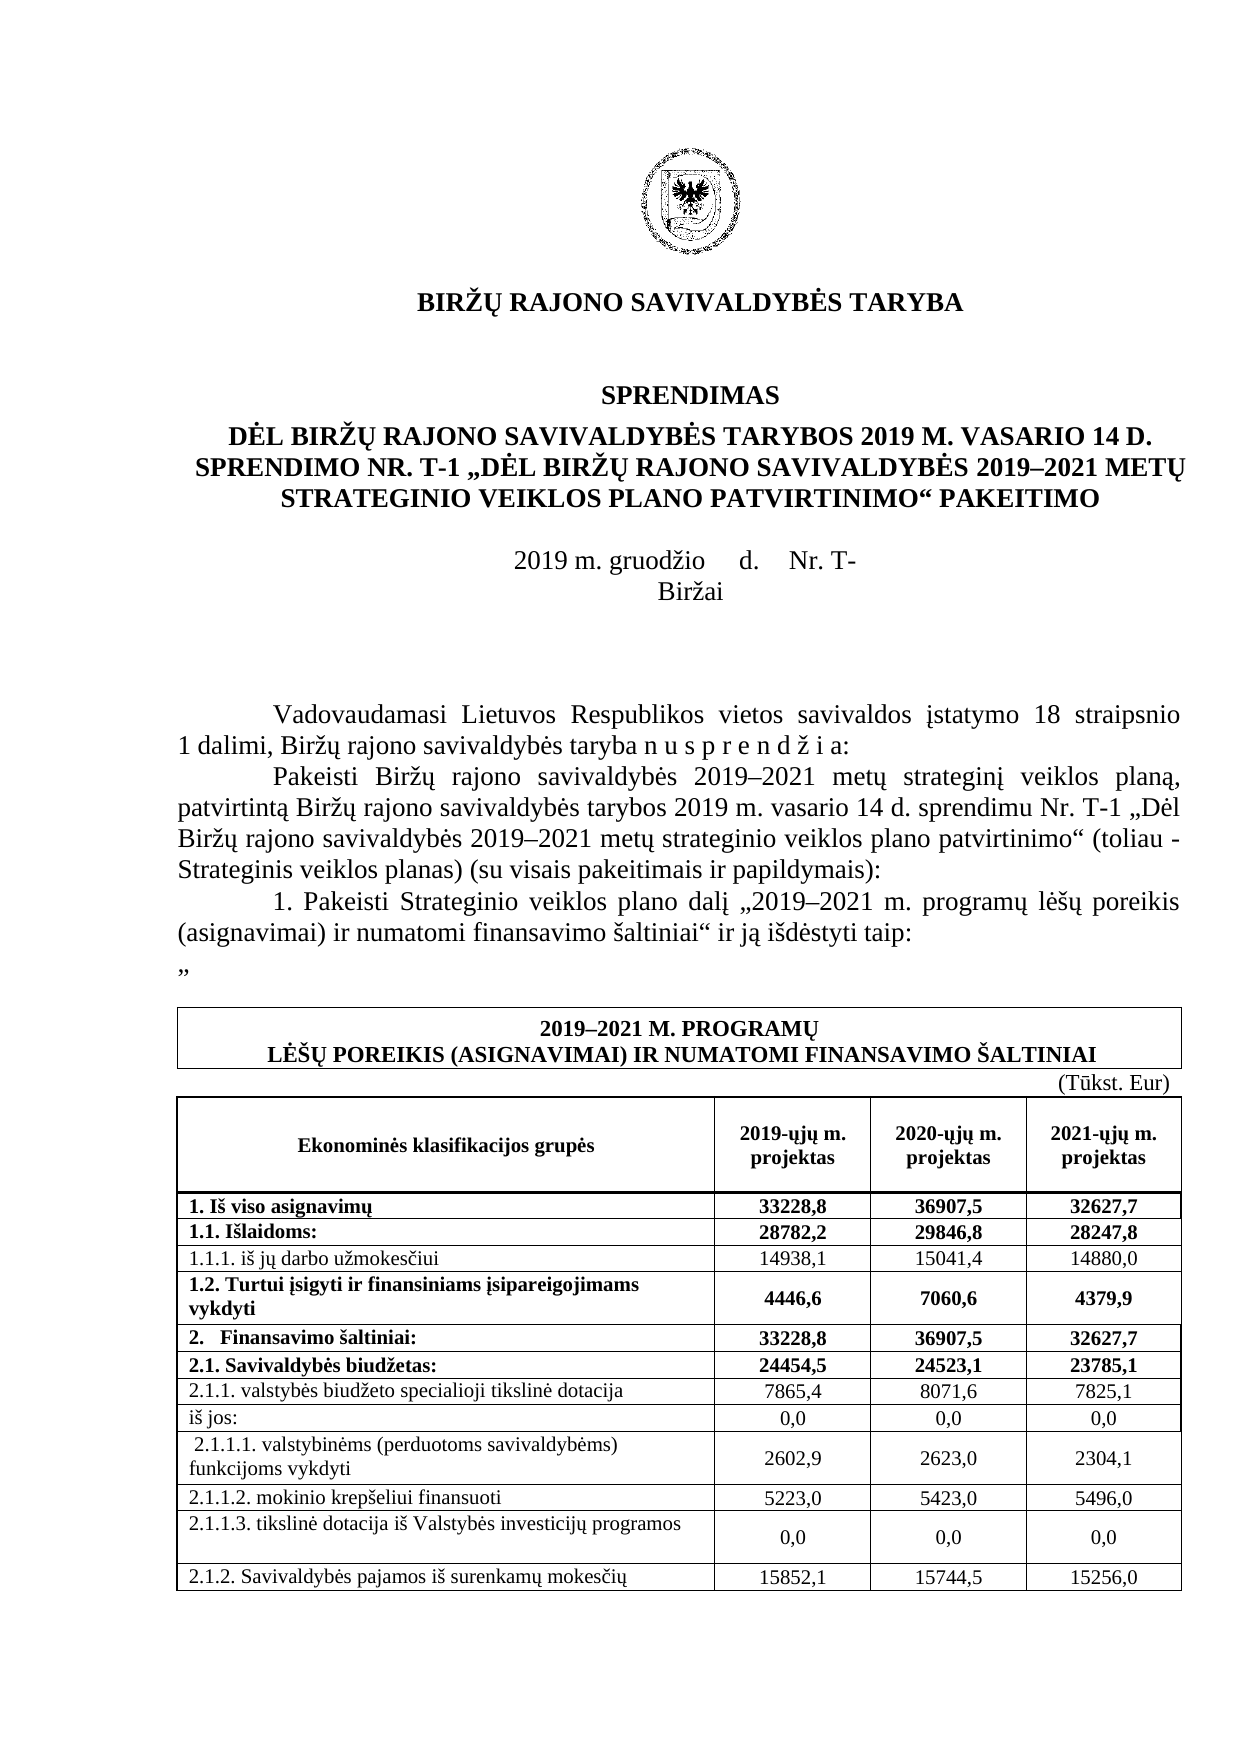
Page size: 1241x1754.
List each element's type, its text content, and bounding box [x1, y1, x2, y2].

table_cell BIRŽŲ RAJONO SAVIVALDYBĖS TARYBA [177, 255, 1204, 317]
table_cell 36907,5 [871, 1194, 1026, 1218]
table_cell 7865,4 [715, 1379, 870, 1404]
table_cell 28247,8 [1027, 1219, 1181, 1244]
table_cell 15041,4 [871, 1246, 1026, 1271]
table_cell 0,0 [715, 1405, 870, 1431]
table_cell 2.1.2. Savivaldybės pajamos iš surenkamų mokesčių [178, 1564, 714, 1590]
table_cell 32627,7 [1027, 1194, 1180, 1218]
table_cell [177, 513, 1204, 544]
table_cell 32627,7 [1027, 1325, 1180, 1351]
table_header [177, 118, 1204, 255]
text Pakeisti Biržų rajono savivaldybės 2019–2021 metų strateginį veiklos planą, patvirtintą Biržų rajono savivaldybės tarybos 2019 m. vasario 14 d. sprendimu Nr. T-1 „Dėl Biržų rajono savivaldybės 2019–2021 metų strateginio veiklos plano patvirtinimo“ (toliau - Strateginis veiklos planas) (su visais pakeitimais ir papildymais): [177, 760, 1181, 884]
table_cell SPRENDIMAS [177, 379, 1204, 420]
table_cell 2.1.1.2. mokinio krepšeliui finansuoti [178, 1485, 714, 1510]
table_cell 0,0 [715, 1511, 870, 1563]
table_cell 0,0 [1027, 1405, 1180, 1431]
text „ [177, 947, 1181, 978]
table_cell DĖL BIRŽŲ RAJONO SAVIVALDYBĖS TARYBOS 2019 M. VASARIO 14 D. SPRENDIMO NR. T-1 „DĖL BIRŽŲ RAJONO SAVIVALDYBĖS 2019–2021 METŲ STRATEGINIO VEIKLOS PLANO PATVIRTINIMO“ PAKEITIMO [177, 420, 1204, 513]
table_cell 1.1. Išlaidoms: [178, 1219, 714, 1244]
table_cell 2. Finansavimo šaltiniai: [178, 1325, 714, 1351]
table_cell 2021-ųjų m. projektas [1027, 1098, 1181, 1191]
table_cell Biržai [177, 576, 1204, 607]
table_cell iš jos: [178, 1405, 714, 1431]
table_cell 0,0 [1027, 1511, 1181, 1563]
table_cell [177, 317, 1204, 379]
table_cell 1.1.1. iš jų darbo užmokesčiui [178, 1246, 714, 1271]
table_cell 8071,6 [871, 1379, 1026, 1404]
table_cell 5423,0 [871, 1485, 1026, 1510]
table_cell 5223,0 [715, 1485, 870, 1510]
table_cell 29846,8 [871, 1219, 1026, 1244]
table_cell (Tūkst. Eur) [177, 1069, 1181, 1096]
table_cell 33228,8 [715, 1194, 870, 1218]
table_cell 15852,1 [715, 1564, 870, 1590]
table_cell 2.1.1.3. tikslinė dotacija iš Valstybės investicijų programos [178, 1511, 714, 1563]
table_cell 7060,6 [871, 1272, 1026, 1324]
table_cell 28782,2 [715, 1219, 870, 1244]
table_cell 2304,1 [1027, 1432, 1181, 1484]
table_cell 24454,5 [715, 1352, 870, 1377]
table_cell 14880,0 [1027, 1246, 1181, 1271]
table_cell 0,0 [871, 1511, 1026, 1563]
text 1. Pakeisti Strateginio veiklos plano dalį „2019–2021 m. programų lėšų poreikis (asignavimai) ir numatomi finansavimo šaltiniai“ ir ją išdėstyti taip: [177, 884, 1181, 947]
table_cell 33228,8 [715, 1325, 870, 1351]
table_cell 0,0 [871, 1405, 1026, 1431]
table_cell 2019 m. gruodžio d. [177, 544, 777, 576]
table_cell Ekonominės klasifikacijos grupės [178, 1098, 714, 1191]
table_cell Nr. T- [778, 544, 1204, 576]
table_header 2019–2021 M. PROGRAMŲ [178, 1008, 1181, 1041]
table_cell 7825,1 [1027, 1379, 1180, 1404]
table_cell 4446,6 [715, 1272, 870, 1324]
table_cell 1.2. Turtui įsigyti ir finansiniams įsipareigojimams vykdyti [178, 1272, 714, 1324]
table_cell 23785,1 [1027, 1352, 1180, 1377]
table_cell 2.1.1.1. valstybinėms (perduotoms savivaldybėms) funkcijoms vykdyti [178, 1432, 714, 1484]
text Vadovaudamasi Lietuvos Respublikos vietos savivaldos įstatymo 18 straipsnio 1 dalimi, Biržų rajono savivaldybės taryba n u s p r e n d ž i a: [177, 698, 1181, 760]
table_cell 1. Iš viso asignavimų [178, 1194, 714, 1218]
table_cell 4379,9 [1027, 1272, 1181, 1324]
table_cell 24523,1 [871, 1352, 1026, 1377]
table_cell 15256,0 [1027, 1564, 1181, 1590]
table_cell 2.1. Savivaldybės biudžetas: [178, 1352, 714, 1377]
table_cell 2.1.1. valstybės biudžeto specialioji tikslinė dotacija [178, 1379, 714, 1404]
table_cell 15744,5 [871, 1564, 1026, 1590]
table_cell 2623,0 [871, 1432, 1026, 1484]
table_cell LĖŠŲ POREIKIS (ASIGNAVIMAI) IR NUMATOMI FINANSAVIMO ŠALTINIAI [178, 1041, 1181, 1068]
table_cell 2602,9 [715, 1432, 870, 1484]
table_cell 2019-ųjų m. projektas [715, 1098, 870, 1191]
table_cell 14938,1 [715, 1246, 870, 1271]
table_cell 36907,5 [871, 1325, 1026, 1351]
table_cell 2020-ųjų m. projektas [871, 1098, 1026, 1191]
table_cell 5496,0 [1027, 1485, 1181, 1510]
